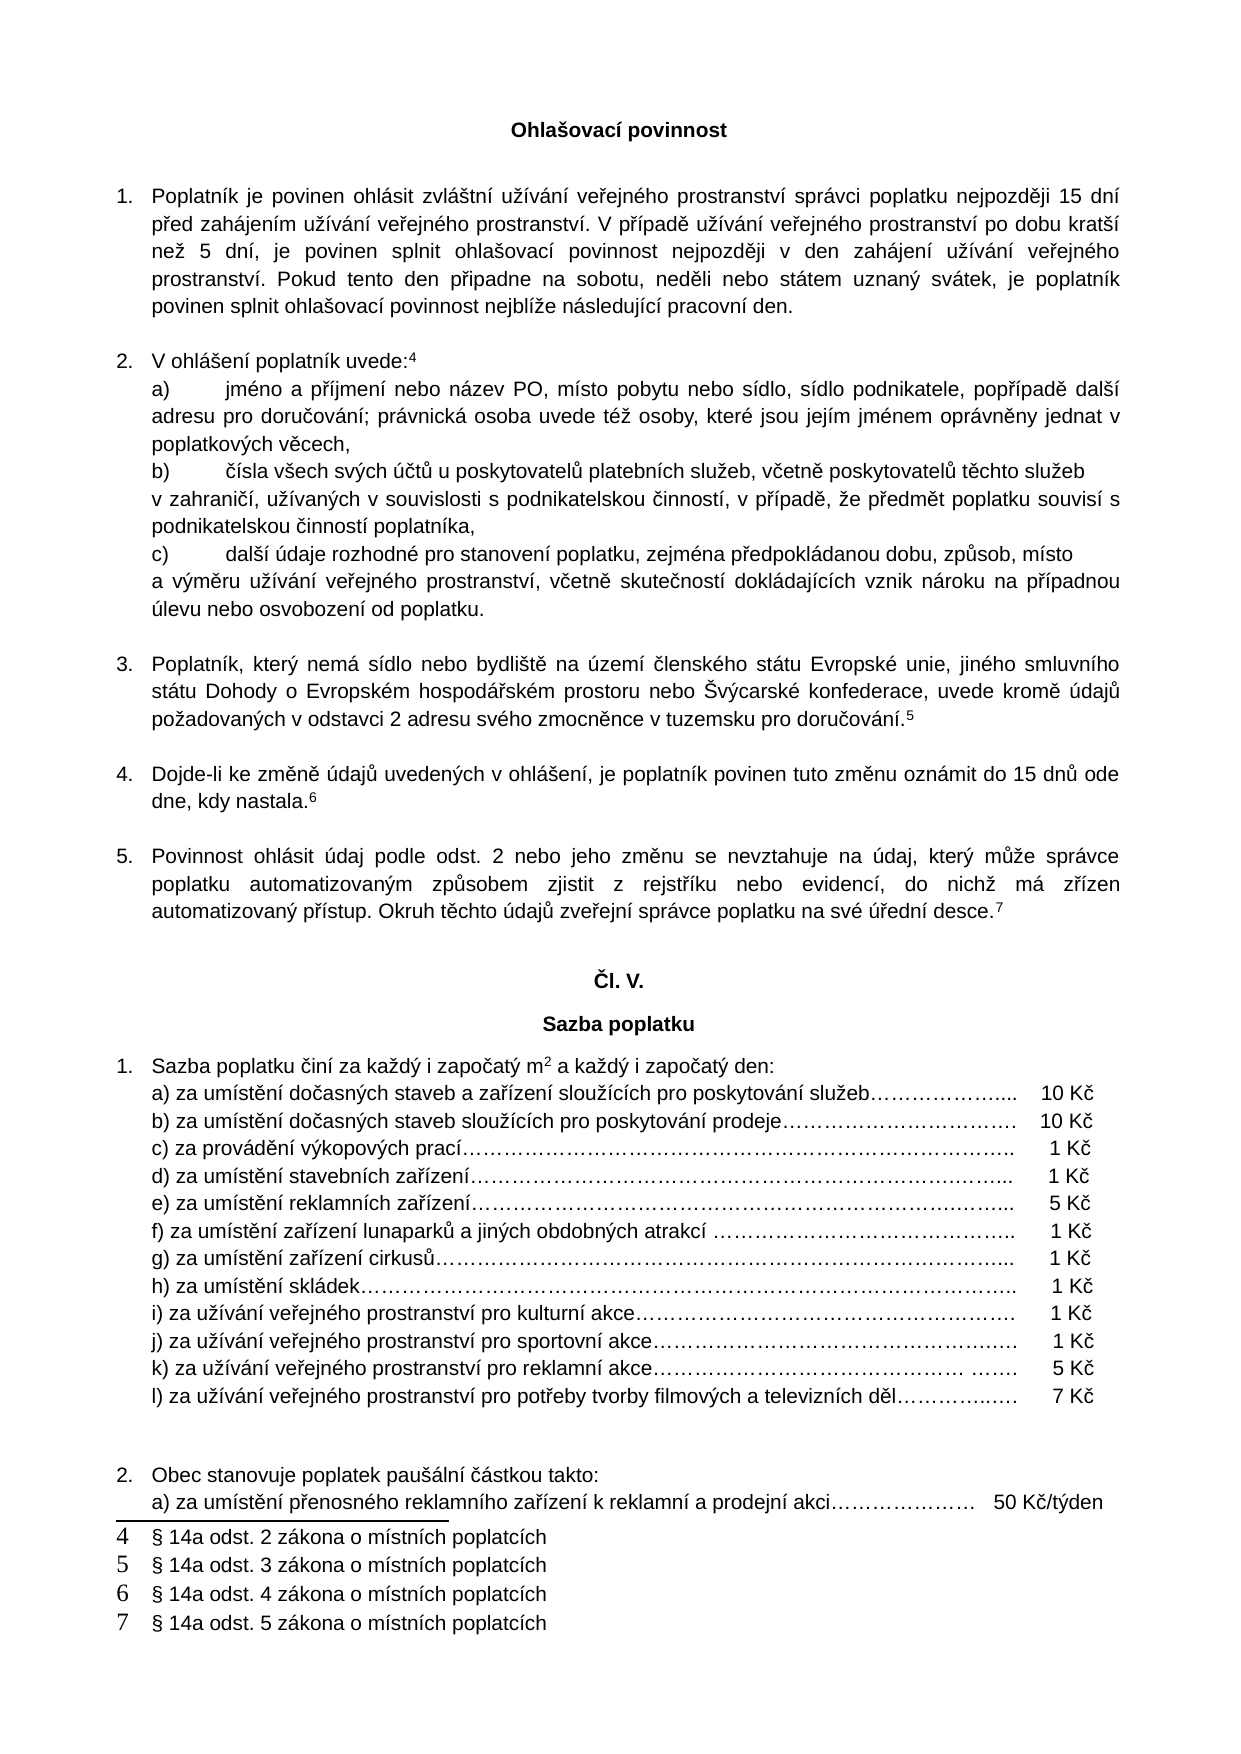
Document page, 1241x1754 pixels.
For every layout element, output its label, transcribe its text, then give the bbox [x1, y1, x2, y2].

text i) za užívání veřejného prostranství pro kulturní akce………………………………………………. 1 Kč [116, 1301, 1121, 1325]
text a výměru užívání veřejného prostranství, včetně skutečností dokládajících vznik nároku na případnou úlevu nebo osvobození od poplatku. [116, 569, 1121, 621]
text g) za umístění zařízení cirkusů………………………………………………………………………... 1 Kč [116, 1246, 1121, 1270]
text f) za umístění zařízení lunaparků a jiných obdobných atrakcí …………………………………….. 1 Kč [116, 1219, 1121, 1243]
text Čl. V. [116, 969, 1121, 993]
text Sazba poplatku [116, 1011, 1121, 1035]
text 2. V ohlášení poplatník uvede: [116, 349, 1121, 373]
text 1. Sazba poplatku činí za každý i započatý m2 a každý i započatý den: [116, 1054, 1121, 1078]
text 1. Poplatník je povinen ohlásit zvláštní užívání veřejného prostranství správci poplatku nejpozději 15 dní před zahájením užívání veřejného prostranství. V případě užívání veřejného prostranství po dobu kratší než 5 dní, je povinen splnit ohlašovací povinnost nejpozději v den zahájení užívání veřejného prostranství. Pokud tento den připadne na sobotu, neděli nebo státem uznaný svátek, je poplatník povinen splnit ohlašovací povinnost nejblíže následující pracovní den. [116, 184, 1121, 318]
text c) za provádění výkopových prací…………………………………………………………………….. 1 Kč [116, 1136, 1121, 1160]
text § 14a odst. 5 zákona o místních poplatcích [116, 1607, 1121, 1636]
text k) za užívání veřejného prostranství pro reklamní akce……………………………………… ……. 5 Kč [116, 1356, 1121, 1380]
text a) za umístění dočasných staveb a zařízení sloužících pro poskytování služeb……………….... 10 Kč [116, 1081, 1121, 1105]
text a) za umístění přenosného reklamního zařízení k reklamní a prodejní akci………………… 50 Kč/týden [116, 1490, 1121, 1514]
text 4. Dojde-li ke změně údajů uvedených v ohlášení, je poplatník povinen tuto změnu oznámit do 15 dnů ode dne, kdy nastala. [116, 762, 1121, 813]
text § 14a odst. 3 zákona o místních poplatcích [116, 1549, 1121, 1578]
text § 14a odst. 4 zákona o místních poplatcích [116, 1578, 1121, 1607]
text 2. Obec stanovuje poplatek paušální částkou takto: [116, 1463, 1121, 1487]
text j) za užívání veřejného prostranství pro sportovní akce………………………………………….…. 1 Kč [116, 1329, 1121, 1353]
text h) za umístění skládek………………………………………………………………………………….. 1 Kč [116, 1274, 1121, 1298]
text e) za umístění reklamních zařízení…………………………………………………………….……... 5 Kč [116, 1191, 1121, 1215]
text v zahraničí, užívaných v souvislosti s podnikatelskou činností, v případě, že předmět poplatku souvisí s podnikatelskou činností poplatníka, [116, 487, 1121, 538]
text d) za umístění stavebních zařízení…………………………………………………………….……... 1 Kč [116, 1164, 1121, 1188]
text c) další údaje rozhodné pro stanovení poplatku, zejména předpokládanou dobu, způsob, místo [116, 542, 1121, 566]
text b) za umístění dočasných staveb sloužících pro poskytování prodeje……………………………. 10 Kč [116, 1109, 1121, 1133]
text Ohlašovací povinnost [116, 118, 1121, 142]
text l) za užívání veřejného prostranství pro potřeby tvorby filmových a televizních děl…………..…. 7 Kč [116, 1384, 1121, 1408]
text a) jméno a příjmení nebo název PO, místo pobytu nebo sídlo, sídlo podnikatele, popřípadě další adresu pro doručování; právnická osoba uvede též osoby, které jsou jejím jménem oprávněny jednat v poplatkových věcech, [116, 377, 1121, 456]
text b) čísla všech svých účtů u poskytovatelů platebních služeb, včetně poskytovatelů těchto služeb [116, 459, 1121, 483]
text 5. Povinnost ohlásit údaj podle odst. 2 nebo jeho změnu se nevztahuje na údaj, který může správce poplatku automatizovaným způsobem zjistit z rejstříku nebo evidencí, do nichž má zřízen automatizovaný přístup. Okruh těchto údajů zveřejní správce poplatku na své úřední desce. [116, 844, 1121, 923]
text § 14a odst. 2 zákona o místních poplatcích [116, 1521, 1121, 1549]
text 3. Poplatník, který nemá sídlo nebo bydliště na území členského státu Evropské unie, jiného smluvního státu Dohody o Evropském hospodářském prostoru nebo Švýcarské konfederace, uvede kromě údajů požadovaných v odstavci 2 adresu svého zmocněnce v tuzemsku pro doručování. [116, 652, 1121, 731]
